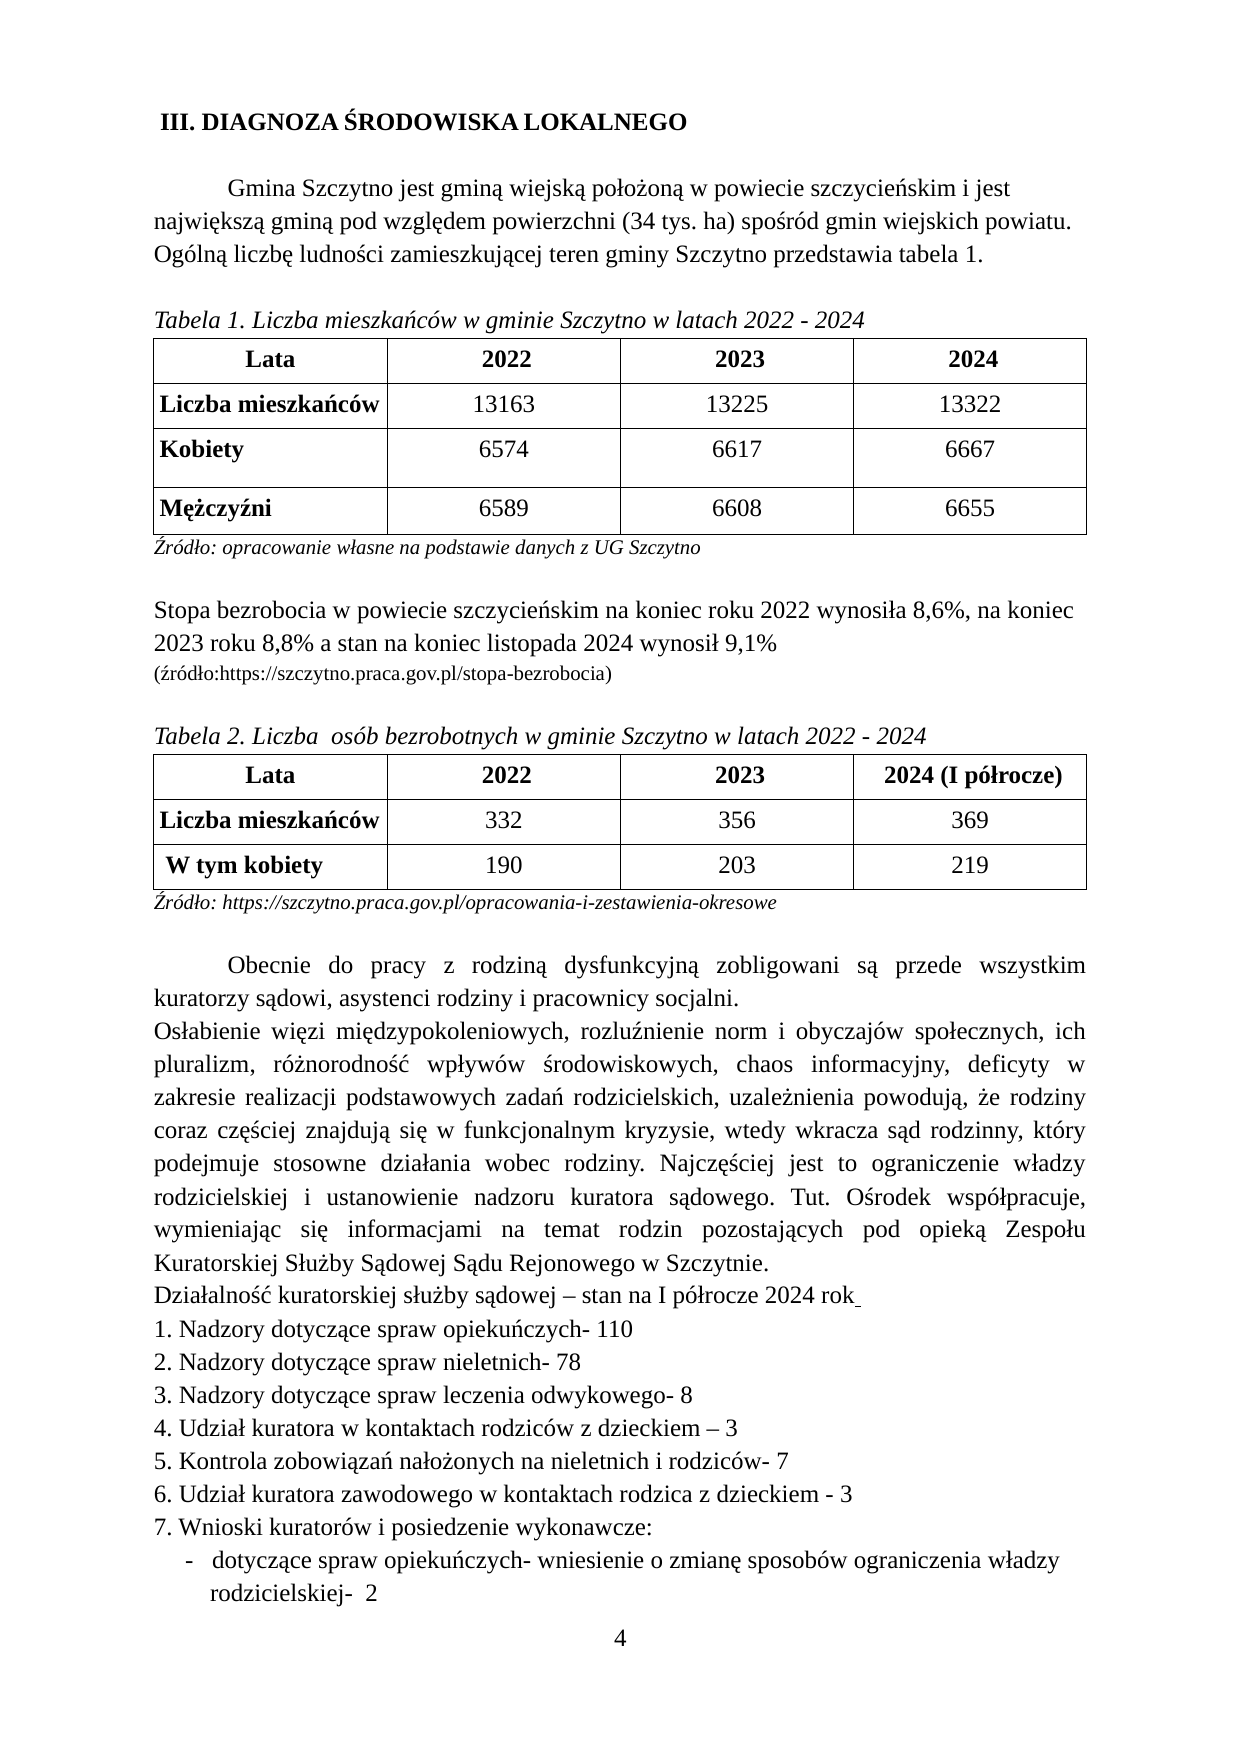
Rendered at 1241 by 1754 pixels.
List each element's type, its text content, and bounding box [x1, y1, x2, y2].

table_cell 190 [388, 845, 620, 889]
table_cell 6589 [388, 488, 620, 534]
table_cell Kobiety [154, 429, 387, 486]
table_header 2023 [621, 755, 853, 799]
table_header 2022 [388, 339, 620, 383]
text 7. Wnioski kuratorów i posiedzenie wykonawcze: - dotyczące spraw opiekuńczych- wniesienie o zmianę sposobów ograniczenia władzy rodzicielskiej- 2 [153, 1512, 1087, 1607]
text Stopa bezrobocia w powiecie szczycieńskim na koniec roku 2022 wynosiła 8,6%, na koniec 2023 roku 8,8% a stan na koniec listopada 2024 wynosił 9,1% (źródło:https://szczytno.praca.gov.pl/stopa-bezrobocia) [153, 595, 1087, 685]
table_header 2023 [621, 339, 853, 383]
table_cell 13322 [854, 384, 1086, 428]
table_header 2022 [388, 755, 620, 799]
table_cell 13225 [621, 384, 853, 428]
text Ogólną liczbę ludności zamieszkującej teren gminy Szczytno przedstawia tabela 1. [153, 239, 1087, 268]
table_cell 356 [621, 800, 853, 844]
table_cell 6655 [854, 488, 1086, 534]
table_cell 219 [854, 845, 1086, 889]
text 6. Udział kuratora zawodowego w kontaktach rodzica z dzieckiem - 3 [153, 1479, 1087, 1507]
table_cell 6667 [854, 429, 1086, 486]
table_cell Liczba mieszkańców [154, 800, 387, 844]
table_header 2024 [854, 339, 1086, 383]
text 1. Nadzory dotyczące spraw opiekuńczych- 110 2. Nadzory dotyczące spraw nieletnich- 78 3. Nadzory dotyczące spraw leczenia odwykowego- 8 4. Udział kuratora w kontaktach rodziców z dzieckiem – 3 5. Kontrola zobowiązań nałożonych na nieletnich i rodziców- 7 [153, 1314, 1087, 1474]
table_cell Liczba mieszkańców [154, 384, 387, 428]
table_header 2024 (I półrocze) [854, 755, 1086, 799]
text Działalność kuratorskiej służby sądowej – stan na I półrocze 2024 rok [153, 1281, 1087, 1309]
table_cell 332 [388, 800, 620, 844]
table_header Lata [154, 755, 387, 799]
table_cell 6574 [388, 429, 620, 486]
text Tabela 2. Liczba osób bezrobotnych w gminie Szczytno w latach 2022 - 2024 [153, 721, 1087, 750]
text Gmina Szczytno jest gminą wiejską położoną w powiecie szczycieńskim i jest największą gminą pod względem powierzchni (34 tys. ha) spośród gmin wiejskich powiatu. [153, 173, 1087, 234]
table_cell 13163 [388, 384, 620, 428]
text III. DIAGNOZA ŚRODOWISKA LOKALNEGO [153, 107, 1087, 136]
table_cell 6608 [621, 488, 853, 534]
table_cell 203 [621, 845, 853, 889]
table_cell 369 [854, 800, 1086, 844]
text Tabela 1. Liczba mieszkańców w gminie Szczytno w latach 2022 - 2024 [153, 305, 1087, 334]
text Obecnie do pracy z rodziną dysfunkcyjną zobligowani są przede wszystkim kuratorzy sądowi, asystenci rodziny i pracownicy socjalni. [153, 950, 1087, 1012]
table_cell Mężczyźni [154, 488, 387, 534]
table_cell 6617 [621, 429, 853, 486]
text Źródło: https://szczytno.praca.gov.pl/opracowania-i-zestawienia-okresowe [153, 890, 1087, 914]
text Źródło: opracowanie własne na podstawie danych z UG Szczytno [153, 535, 1087, 559]
table_header Lata [154, 339, 387, 383]
table_cell W tym kobiety [154, 845, 387, 889]
text Osłabienie więzi międzypokoleniowych, rozluźnienie norm i obyczajów społecznych, ich pluralizm, różnorodność wpływów środowiskowych, chaos informacyjny, deficyty w zakresie realizacji podstawowych zadań rodzicielskich, uzależnienia powodują, że rodziny coraz częściej znajdują się w funkcjonalnym kryzysie, wtedy wkracza sąd rodzinny, który podejmuje stosowne działania wobec rodziny. Najczęściej jest to ograniczenie władzy rodzicielskiej i ustanowienie nadzoru kuratora sądowego. Tut. Ośrodek współpracuje, wymieniając się informacjami na temat rodzin pozostających pod opieką Zespołu Kuratorskiej Służby Sądowej Sądu Rejonowego w Szczytnie. [153, 1016, 1087, 1276]
